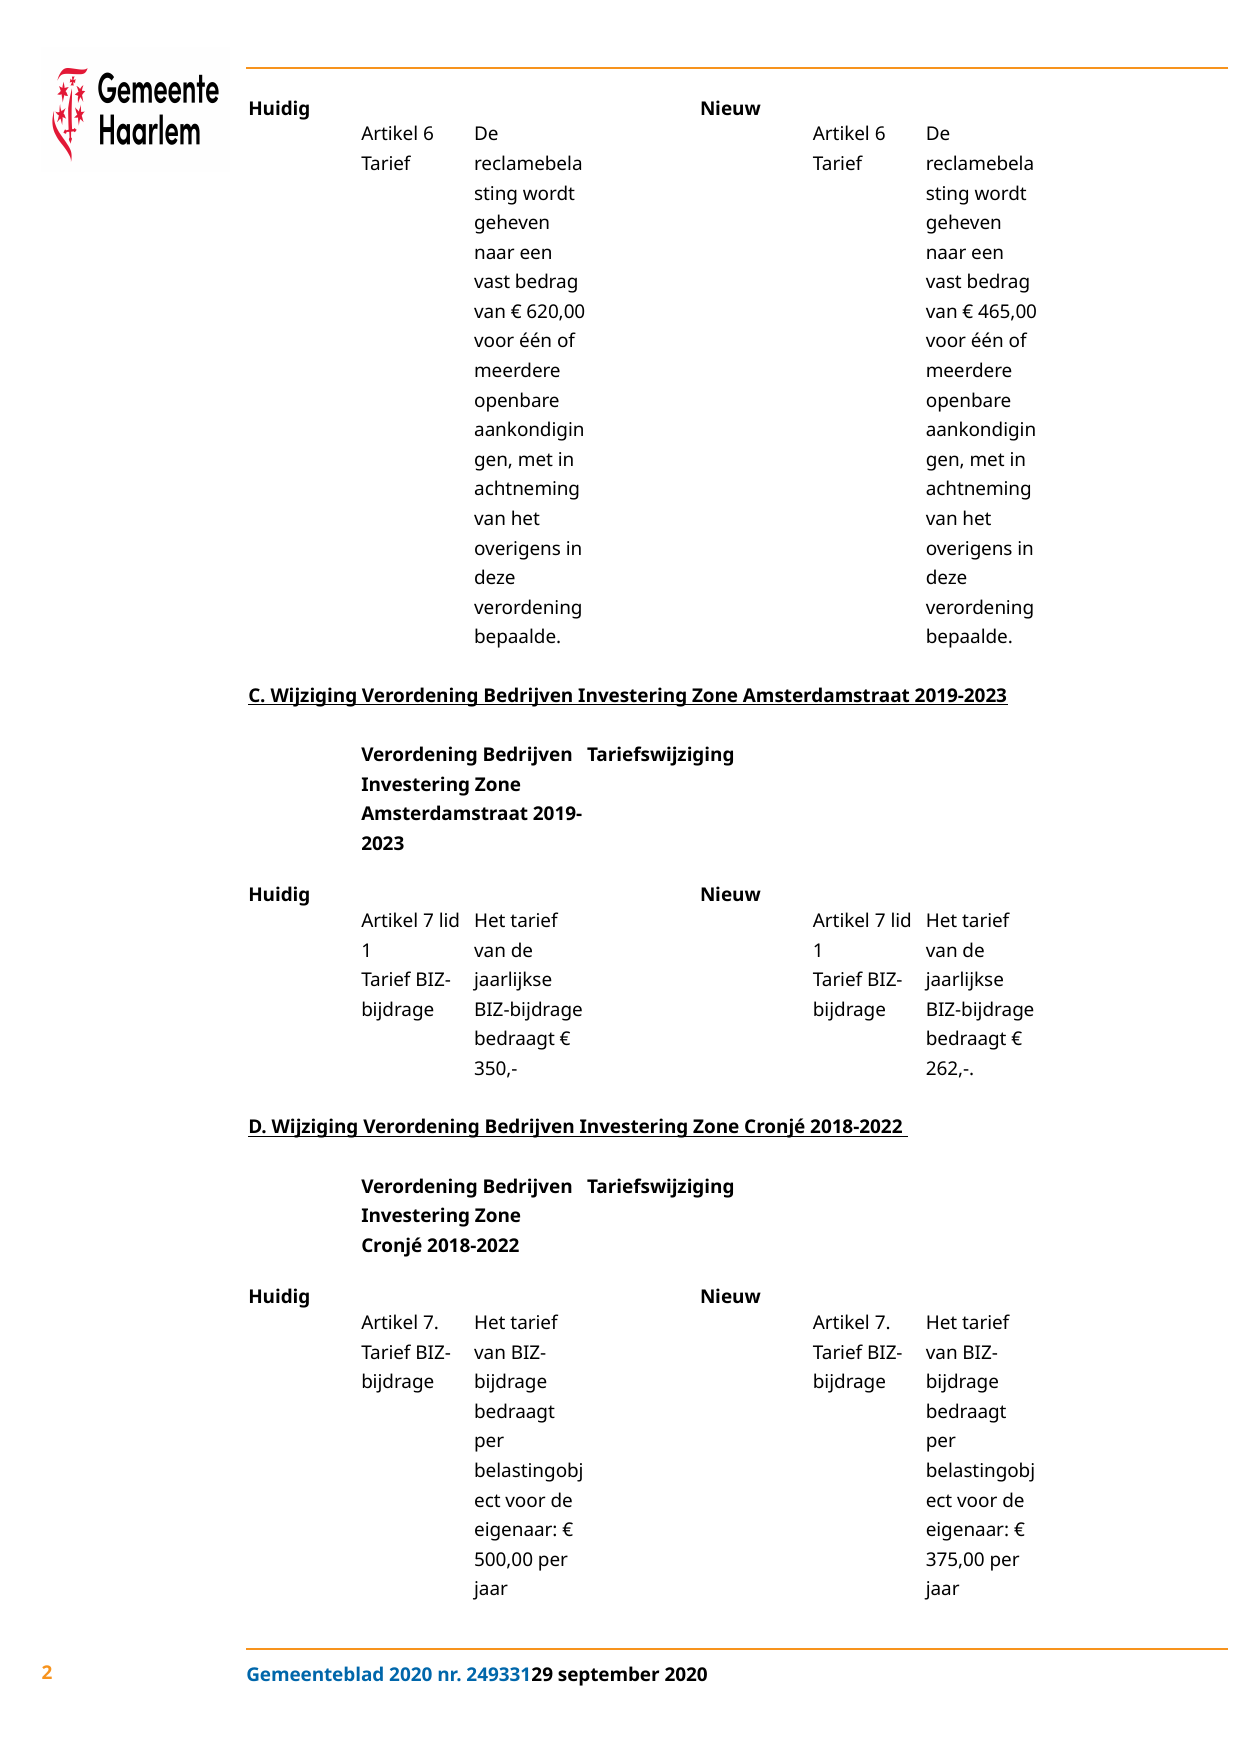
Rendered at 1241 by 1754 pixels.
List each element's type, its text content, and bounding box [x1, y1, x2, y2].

table_cell [587, 881, 700, 907]
table_cell [587, 907, 700, 1081]
table_cell Het tarief van de jaarlijkse BIZ-bijdrage bedraagt € 262,-. [926, 907, 1038, 1081]
text C. Wijziging Verordening Bedrijven Investering Zone Amsterdamstraat 2019-2023 [248, 682, 1152, 708]
table_cell Nieuw [700, 881, 1038, 907]
table_cell Huidig [248, 881, 587, 907]
table_cell [248, 121, 361, 649]
table_cell Nieuw [700, 1284, 1038, 1309]
table_cell [587, 1309, 700, 1601]
table_cell [1039, 1309, 1152, 1601]
table_cell Artikel 7 lid 1 Tarief BIZ-bijdrage [361, 907, 474, 1081]
picture [41, 47, 231, 172]
table_cell [700, 907, 813, 1081]
table_cell Artikel 7 lid 1 Tarief BIZ-bijdrage [813, 907, 926, 1081]
table_cell Het tarief van de jaarlijkse BIZ-bijdrage bedraagt € 350,- [474, 907, 587, 1081]
table_cell Huidig [248, 95, 587, 121]
table_cell [1039, 907, 1152, 1081]
table_cell Nieuw [700, 95, 1038, 121]
table_cell [1039, 95, 1152, 121]
table_header [248, 741, 361, 856]
table_cell [248, 907, 361, 1081]
table_cell Huidig [248, 1284, 587, 1309]
table_cell Het tarief van BIZ-bijdrage bedraagt per belastingobject voor de eigenaar: € 500,00 per jaar [474, 1309, 587, 1601]
table_header Tariefswijziging [587, 1173, 1152, 1258]
table_cell [587, 1284, 700, 1309]
table_cell [700, 121, 813, 649]
table_header Verordening Bedrijven Investering Zone Amsterdamstraat 2019-2023 [361, 741, 587, 856]
table_cell [700, 1309, 813, 1601]
table_cell Het tarief van BIZ-bijdrage bedraagt per belastingobject voor de eigenaar: € 375,00 per jaar [926, 1309, 1038, 1601]
table_cell [1039, 121, 1152, 649]
table_cell Artikel 7. Tarief BIZ-bijdrage [361, 1309, 474, 1601]
table_header Tariefswijziging [587, 741, 1152, 856]
table_cell Artikel 6 Tarief [361, 121, 474, 649]
table_cell Artikel 6 Tarief [813, 121, 926, 649]
table_cell [587, 95, 700, 121]
table_cell [1039, 881, 1152, 907]
table_cell De reclamebelasting wordt geheven naar een vast bedrag van € 620,00 voor één of meerdere openbare aankondigingen, met in achtneming van het overigens in deze verordening bepaalde. [474, 121, 587, 649]
table_cell [1039, 1284, 1152, 1309]
table_cell [248, 856, 1152, 881]
table_header Verordening Bedrijven Investering Zone Cronjé 2018-2022 [361, 1173, 587, 1258]
table_cell Artikel 7. Tarief BIZ-bijdrage [813, 1309, 926, 1601]
table_header [248, 1173, 361, 1258]
table_cell [248, 1258, 1152, 1283]
text D. Wijziging Verordening Bedrijven Investering Zone Cronjé 2018-2022 [248, 1114, 1152, 1139]
table_cell [248, 1309, 361, 1601]
table_cell De reclamebelasting wordt geheven naar een vast bedrag van € 465,00 voor één of meerdere openbare aankondigingen, met in achtneming van het overigens in deze verordening bepaalde. [926, 121, 1038, 649]
table_cell [587, 121, 700, 649]
